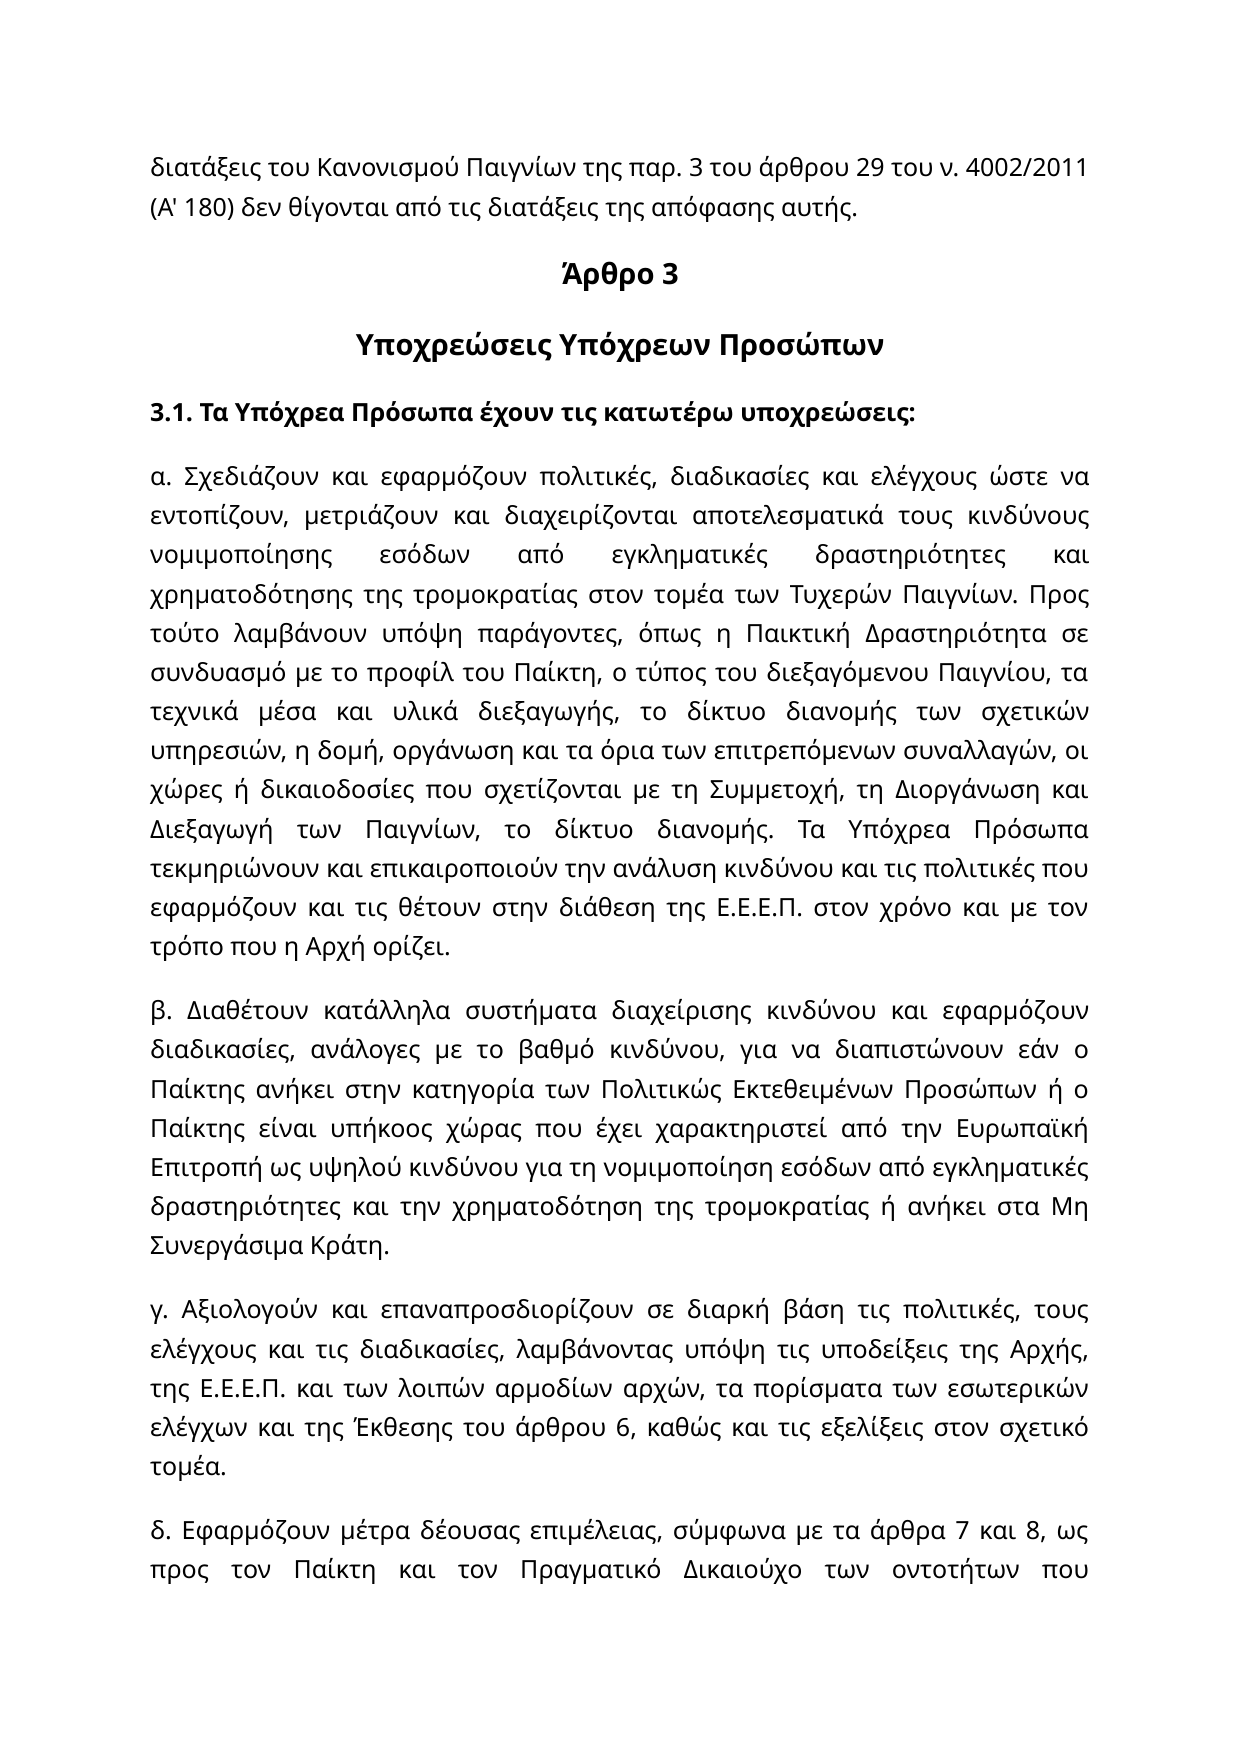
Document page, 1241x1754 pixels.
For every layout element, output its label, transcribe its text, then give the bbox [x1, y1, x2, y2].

text δ. Εφαρμόζουν μέτρα δέουσας επιμέλειας, σύμφωνα με τα άρθρα 7 και 8, ως προς τον Παίκτη και τον Πραγματικό Δικαιούχο των οντοτήτων που [150, 1513, 1090, 1586]
subtitle Υποχρεώσεις Υπόχρεων Προσώπων [150, 324, 1090, 364]
text β. Διαθέτουν κατάλληλα συστήματα διαχείρισης κινδύνου και εφαρμόζουν διαδικασίες, ανάλογες με το βαθμό κινδύνου, για να διαπιστώνουν εάν ο Παίκτης ανήκει στην κατηγορία των Πολιτικώς Εκτεθειμένων Προσώπων ή ο Παίκτης είναι υπήκοος χώρας που έχει χαρακτηριστεί από την Ευρωπαϊκή Επιτροπή ως υψηλού κινδύνου για τη νομιμοποίηση εσόδων από εγκληματικές δραστηριότητες και την χρηματοδότηση της τρομοκρατίας ή ανήκει στα Μη Συνεργάσιμα Κράτη. [150, 993, 1090, 1262]
text γ. Αξιολογούν και επαναπροσδιορίζουν σε διαρκή βάση τις πολιτικές, τους ελέγχους και τις διαδικασίες, λαμβάνοντας υπόψη τις υποδείξεις της Αρχής, της Ε.Ε.Ε.Π. και των λοιπών αρμοδίων αρχών, τα πορίσματα των εσωτερικών ελέγχων και της Έκθεσης του άρθρου 6, καθώς και τις εξελίξεις στον σχετικό τομέα. [150, 1292, 1090, 1483]
subtitle Άρθρο 3 [150, 253, 1090, 293]
text διατάξεις του Κανονισμού Παιγνίων της παρ. 3 του άρθρου 29 του ν. 4002/2011 (Α' 180) δεν θίγονται από τις διατάξεις της απόφασης αυτής. [150, 150, 1090, 223]
text α. Σχεδιάζουν και εφαρμόζουν πολιτικές, διαδικασίες και ελέγχους ώστε να εντοπίζουν, μετριάζουν και διαχειρίζονται αποτελεσματικά τους κινδύνους νομιμοποίησης εσόδων από εγκληματικές δραστηριότητες και χρηματοδότησης της τρομοκρατίας στον τομέα των Τυχερών Παιγνίων. Προς τούτο λαμβάνουν υπόψη παράγοντες, όπως η Παικτική Δραστηριότητα σε συνδυασμό με το προφίλ του Παίκτη, ο τύπος του διεξαγόμενου Παιγνίου, τα τεχνικά μέσα και υλικά διεξαγωγής, το δίκτυο διανομής των σχετικών υπηρεσιών, η δομή, οργάνωση και τα όρια των επιτρεπόμενων συναλλαγών, οι χώρες ή δικαιοδοσίες που σχετίζονται με τη Συμμετοχή, τη Διοργάνωση και Διεξαγωγή των Παιγνίων, το δίκτυο διανομής. Τα Υπόχρεα Πρόσωπα τεκμηριώνουν και επικαιροποιούν την ανάλυση κινδύνου και τις πολιτικές που εφαρμόζουν και τις θέτουν στην διάθεση της Ε.Ε.Ε.Π. στον χρόνο και με τον τρόπο που η Αρχή ορίζει. [150, 459, 1090, 963]
text 3.1. Τα Υπόχρεα Πρόσωπα έχουν τις κατωτέρω υποχρεώσεις: [150, 394, 1090, 429]
